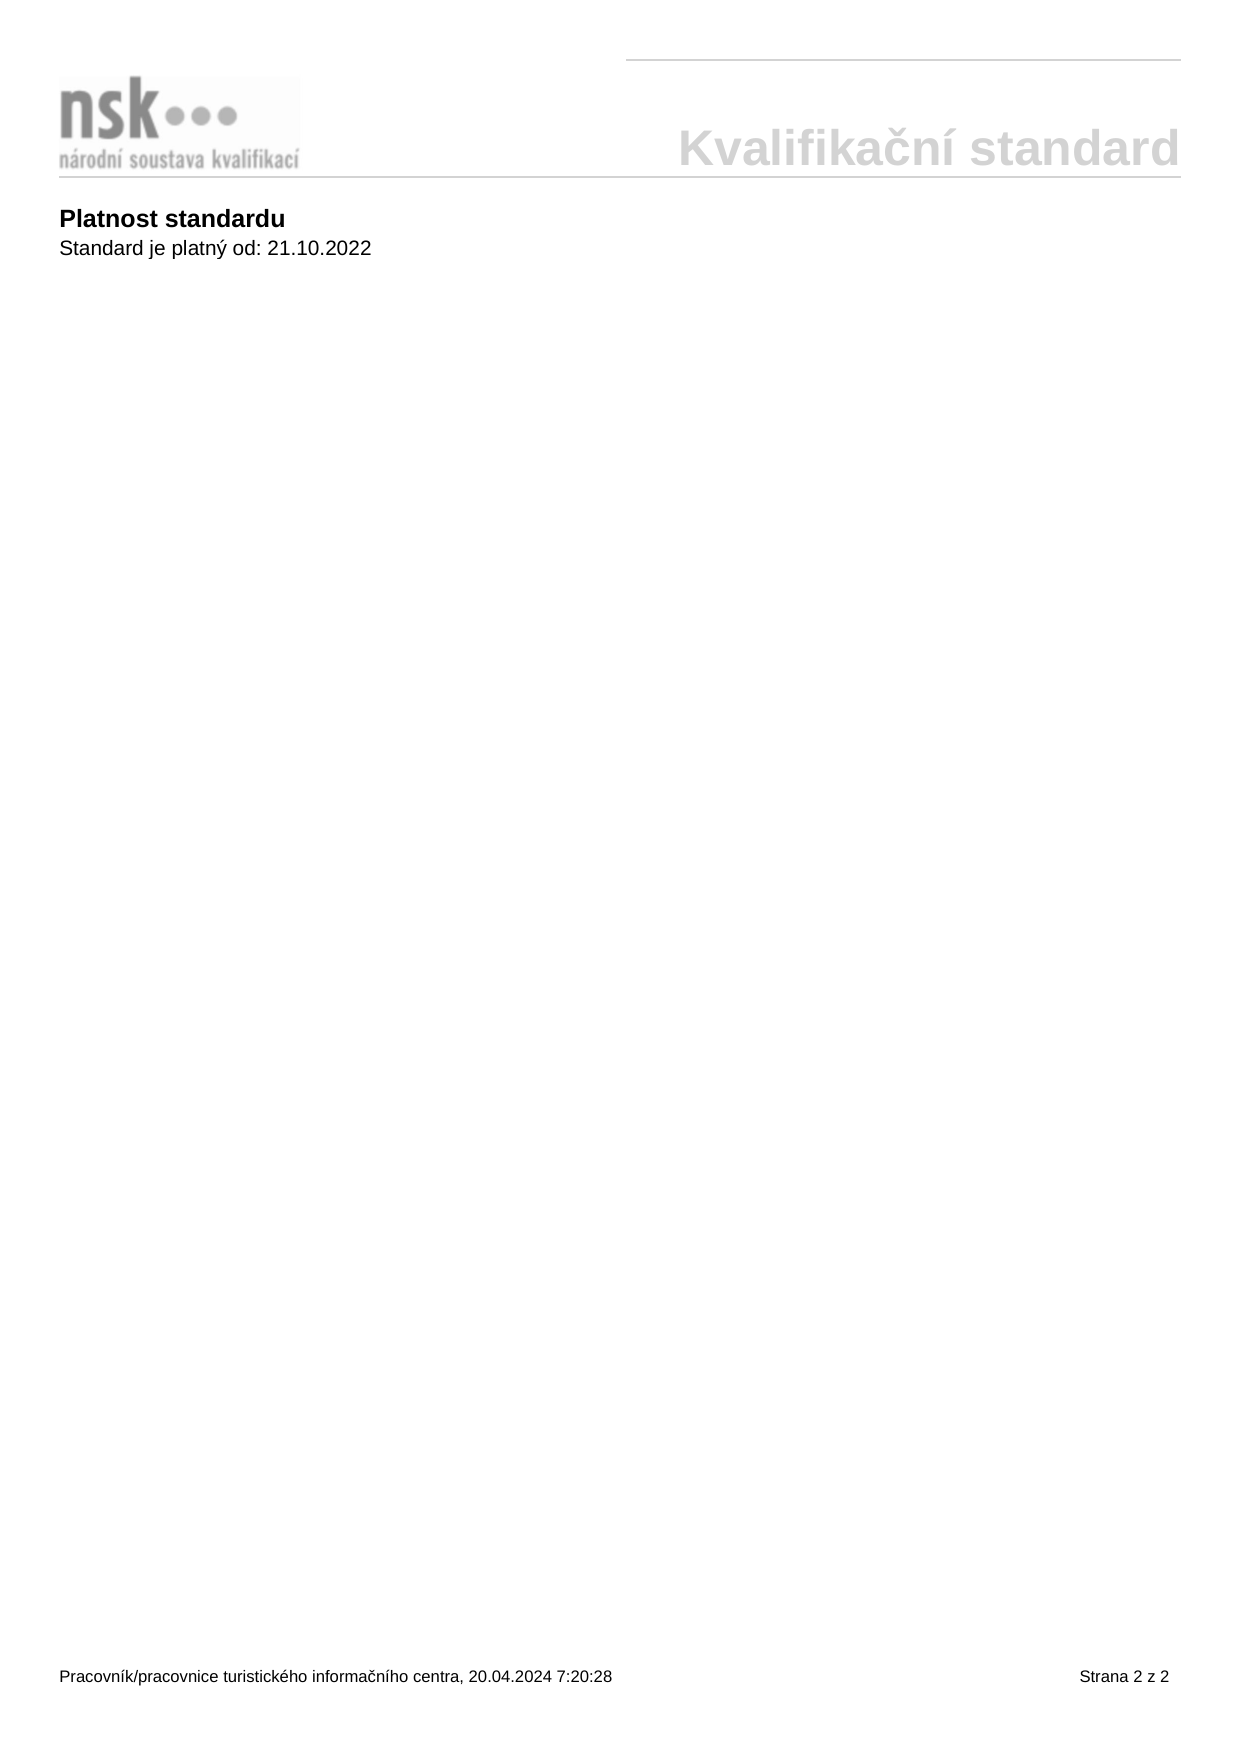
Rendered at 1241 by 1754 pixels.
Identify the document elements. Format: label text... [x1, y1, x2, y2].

table_cell [59, 171, 483, 176]
table_cell [59, 178, 1181, 194]
table_cell [620, 259, 626, 559]
table_cell [59, 1409, 483, 1658]
table_cell [1169, 194, 1181, 200]
table_cell [626, 559, 862, 859]
table_cell [1093, 559, 1169, 859]
table_cell [484, 859, 620, 1159]
table_cell [1169, 559, 1181, 859]
picture [58, 59, 621, 171]
table_cell [1093, 259, 1169, 559]
table_cell [59, 559, 483, 859]
table_cell [1169, 259, 1181, 559]
table_cell [59, 1159, 483, 1409]
table_cell [620, 559, 626, 859]
table_cell Strana 2 z 2 [862, 1658, 1169, 1694]
table_cell [1169, 1159, 1181, 1409]
table_cell [59, 259, 483, 559]
table_cell [1169, 859, 1181, 1159]
table_cell [59, 194, 483, 200]
table_cell [59, 859, 483, 1159]
table_cell [1093, 859, 1169, 1159]
table_cell [484, 194, 620, 200]
table_cell [626, 259, 862, 559]
table_cell Pracovník/pracovnice turistického informačního centra, 20.04.2024 7:20:28 [59, 1658, 862, 1694]
table_cell Standard je platný od: 21.10.2022 [59, 236, 1181, 259]
table_cell [620, 1409, 626, 1658]
table_cell [484, 1409, 620, 1658]
table_cell [626, 194, 862, 200]
table_cell [1093, 194, 1169, 200]
table_cell [1169, 1409, 1181, 1658]
table_cell [484, 259, 620, 559]
table_cell [862, 194, 1093, 200]
table_cell [620, 1159, 626, 1409]
table_cell [1169, 1658, 1181, 1694]
table_cell [862, 1159, 1093, 1409]
table_cell [1093, 1159, 1169, 1409]
table_cell Kvalifikační standard [626, 61, 1181, 176]
table_cell [484, 559, 620, 859]
table_cell [626, 859, 862, 1159]
table_cell [626, 1409, 862, 1658]
table_cell [862, 559, 1093, 859]
table_cell [862, 859, 1093, 1159]
table_cell [621, 59, 626, 170]
table_cell [484, 171, 620, 176]
table_cell Platnost standardu [59, 200, 1181, 236]
table_cell [620, 859, 626, 1159]
table_cell [626, 1159, 862, 1409]
table_cell [862, 1409, 1093, 1658]
table_cell [1093, 1409, 1169, 1658]
table_cell [484, 1159, 620, 1409]
table_cell [862, 259, 1093, 559]
